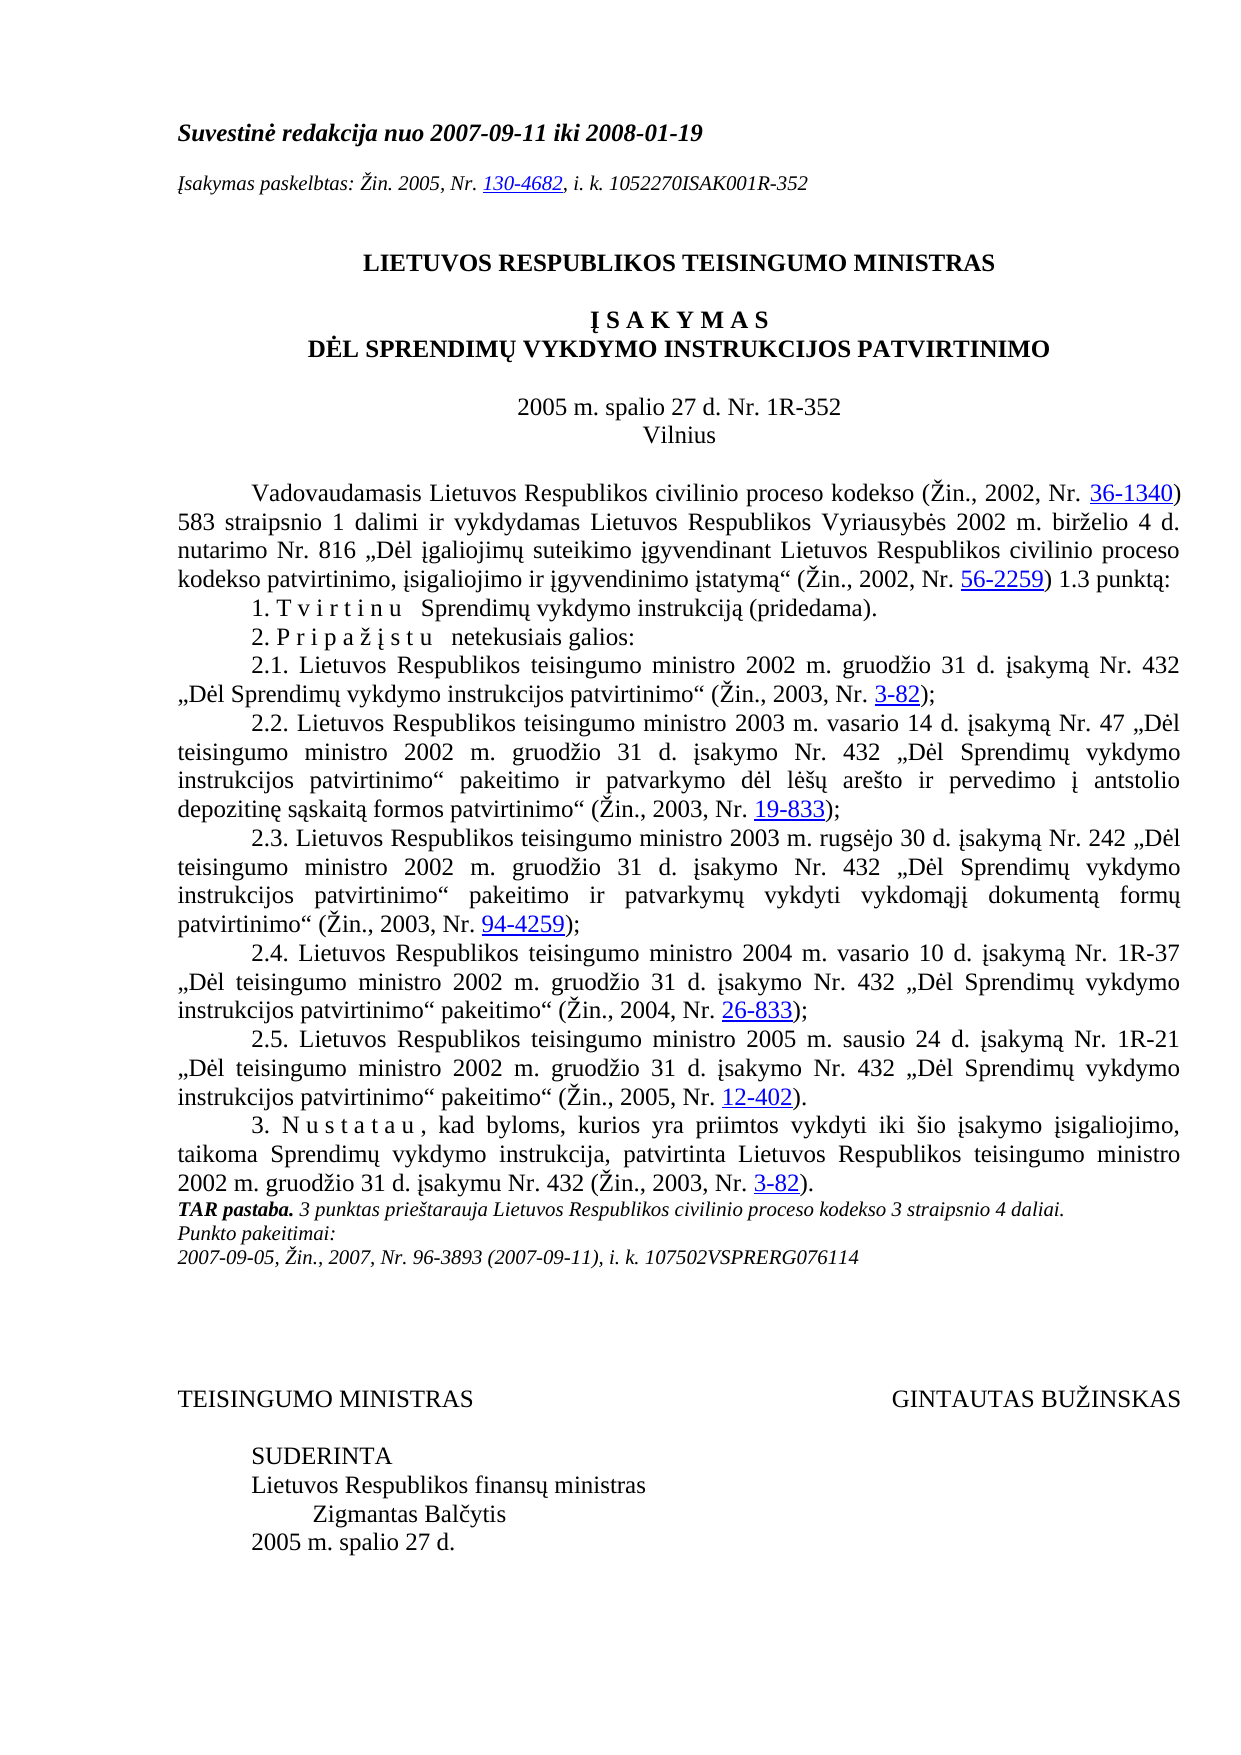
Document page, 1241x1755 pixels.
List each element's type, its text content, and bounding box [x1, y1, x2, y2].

text Lietuvos Respublikos finansų ministras [177, 1470, 1181, 1499]
text 2.1. Lietuvos Respublikos teisingumo ministro 2002 m. gruodžio 31 d. įsakymą Nr. 432 „Dėl Sprendimų vykdymo instrukcijos patvirtinimo“ (Žin., 2003, Nr. 3-82); [177, 650, 1181, 708]
text 2. Pripažįstu netekusiais galios: [177, 622, 1181, 650]
text Vadovaudamasis Lietuvos Respublikos civilinio proceso kodekso (Žin., 2002, Nr. 36-1340) 583 straipsnio 1 dalimi ir vykdydamas Lietuvos Respublikos Vyriausybės 2002 m. birželio 4 d. nutarimo Nr. 816 „Dėl įgaliojimų suteikimo įgyvendinant Lietuvos Respublikos civilinio proceso kodekso patvirtinimo, įsigaliojimo ir įgyvendinimo įstatymą“ (Žin., 2002, Nr. 56-2259) 1.3 punktą: [177, 478, 1181, 593]
text 2.3. Lietuvos Respublikos teisingumo ministro 2003 m. rugsėjo 30 d. įsakymą Nr. 242 „Dėl teisingumo ministro 2002 m. gruodžio 31 d. įsakymo Nr. 432 „Dėl Sprendimų vykdymo instrukcijos patvirtinimo“ pakeitimo ir patvarkymų vykdyti vykdomąjį dokumentą formų patvirtinimo“ (Žin., 2003, Nr. 94-4259); [177, 823, 1181, 938]
text 2.5. Lietuvos Respublikos teisingumo ministro 2005 m. sausio 24 d. įsakymą Nr. 1R-21 „Dėl teisingumo ministro 2002 m. gruodžio 31 d. įsakymo Nr. 432 „Dėl Sprendimų vykdymo instrukcijos patvirtinimo“ pakeitimo“ (Žin., 2005, Nr. 12-402). [177, 1024, 1181, 1110]
text 1. Tvirtinu Sprendimų vykdymo instrukciją (pridedama). [177, 593, 1181, 622]
text Įsakymas paskelbtas: Žin. 2005, Nr. 130-4682, i. k. 1052270ISAK001R-352 [177, 171, 1181, 195]
text TEISINGUMO MINISTRAS GINTAUTAS BUŽINSKAS [177, 1384, 1181, 1412]
text Suvestinė redakcija nuo 2007-09-11 iki 2008-01-19 [177, 118, 1181, 147]
text 2007-09-05, Žin., 2007, Nr. 96-3893 (2007-09-11), i. k. 107502VSPRERG076114 [177, 1245, 1181, 1269]
text 2005 m. spalio 27 d. Nr. 1R-352 [177, 392, 1181, 420]
text SUDERINTA [177, 1441, 1181, 1470]
text DĖL SPRENDIMŲ VYKDYMO INSTRUKCIJOS PATVIRTINIMO [177, 334, 1181, 363]
text 2.2. Lietuvos Respublikos teisingumo ministro 2003 m. vasario 14 d. įsakymą Nr. 47 „Dėl teisingumo ministro 2002 m. gruodžio 31 d. įsakymo Nr. 432 „Dėl Sprendimų vykdymo instrukcijos patvirtinimo“ pakeitimo ir patvarkymo dėl lėšų arešto ir pervedimo į antstolio depozitinę sąskaitą formos patvirtinimo“ (Žin., 2003, Nr. 19-833); [177, 708, 1181, 823]
text 2005 m. spalio 27 d. [177, 1527, 1181, 1556]
text Zigmantas Balčytis [177, 1499, 1181, 1527]
text 2.4. Lietuvos Respublikos teisingumo ministro 2004 m. vasario 10 d. įsakymą Nr. 1R-37 „Dėl teisingumo ministro 2002 m. gruodžio 31 d. įsakymo Nr. 432 „Dėl Sprendimų vykdymo instrukcijos patvirtinimo“ pakeitimo“ (Žin., 2004, Nr. 26-833); [177, 938, 1181, 1024]
text 3. Nustatau, kad byloms, kurios yra priimtos vykdyti iki šio įsakymo įsigaliojimo, taikoma Sprendimų vykdymo instrukcija, patvirtinta Lietuvos Respublikos teisingumo ministro 2002 m. gruodžio 31 d. įsakymu Nr. 432 (Žin., 2003, Nr. 3-82). [177, 1110, 1181, 1197]
text Į S A K Y M A S [177, 305, 1181, 334]
text TAR pastaba. 3 punktas prieštarauja Lietuvos Respublikos civilinio proceso kodekso 3 straipsnio 4 daliai. [177, 1197, 1181, 1221]
text LIETUVOS RESPUBLIKOS TEISINGUMO MINISTRAS [177, 248, 1181, 277]
text Punkto pakeitimai: [177, 1221, 1181, 1245]
text Vilnius [177, 420, 1181, 449]
